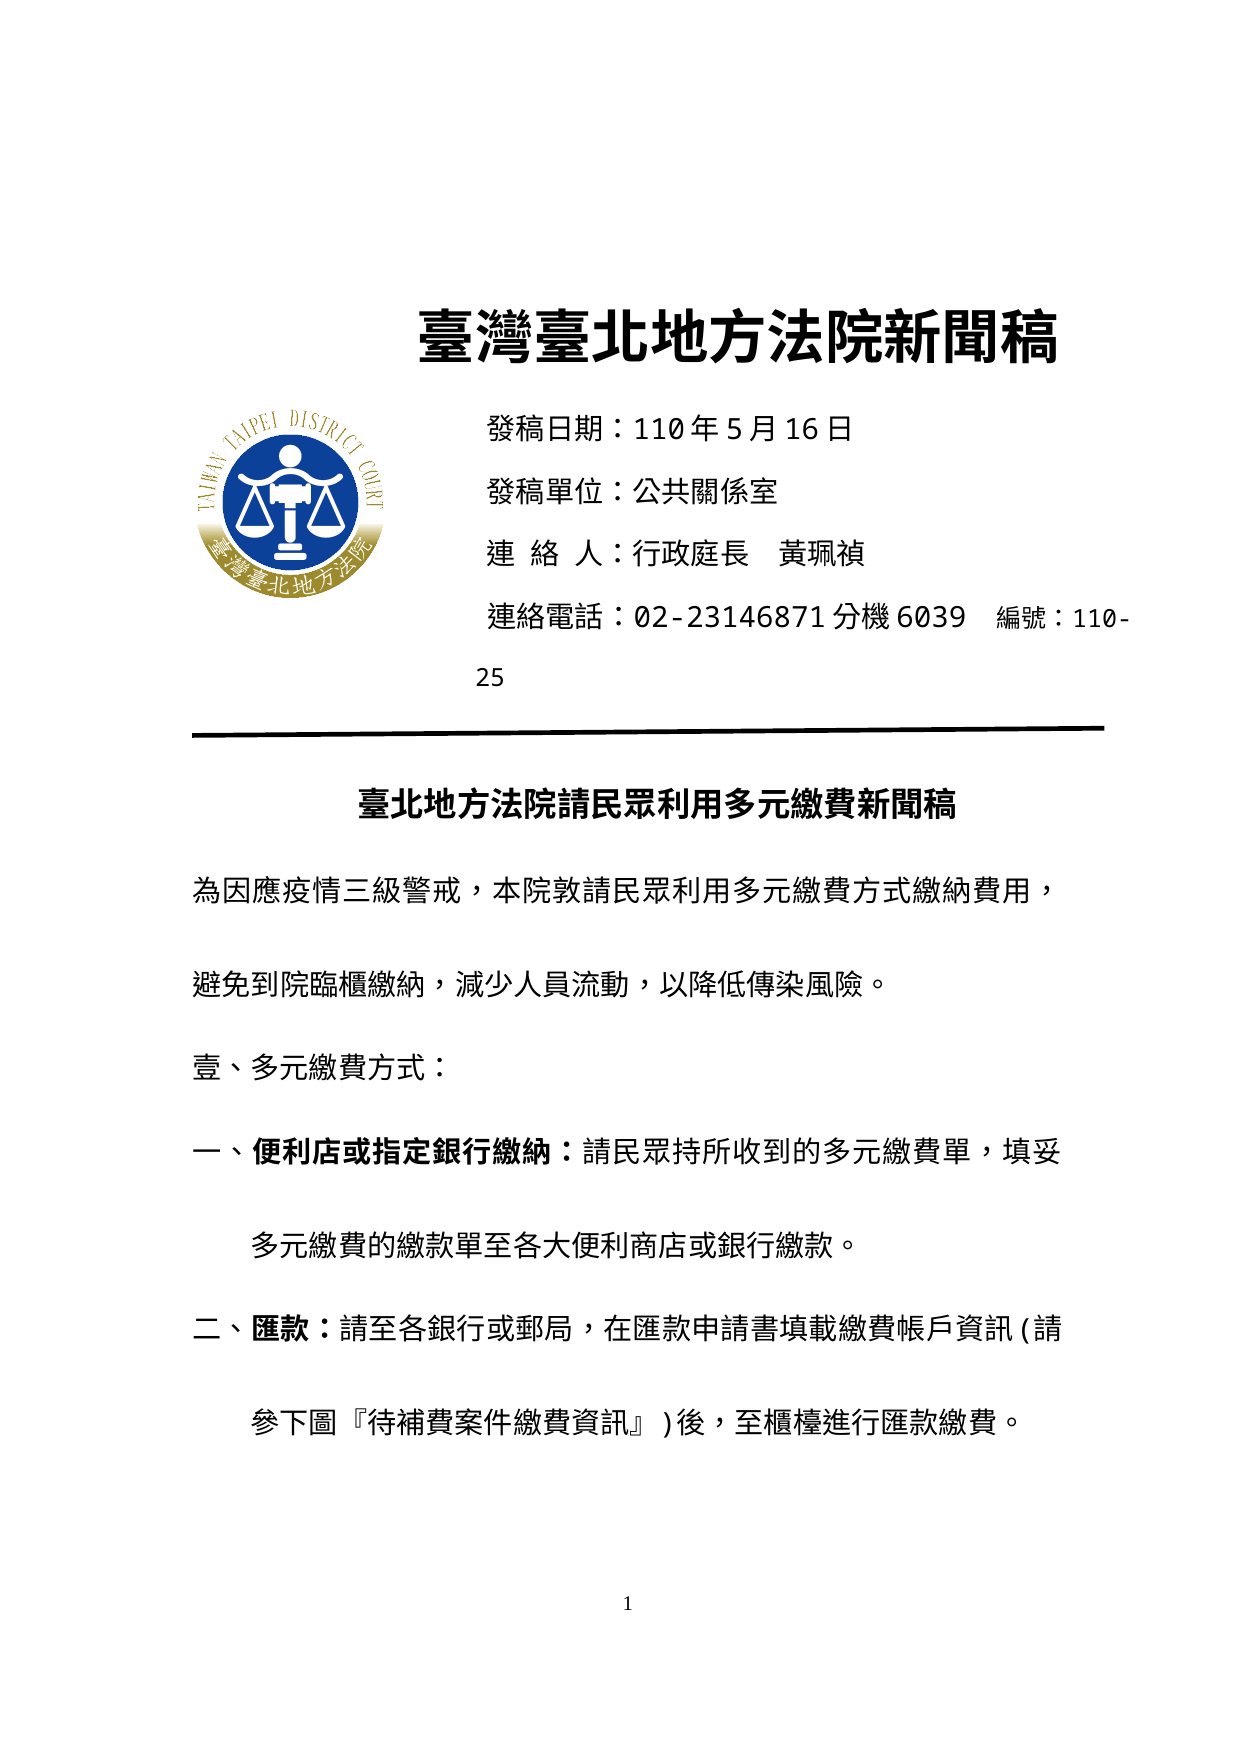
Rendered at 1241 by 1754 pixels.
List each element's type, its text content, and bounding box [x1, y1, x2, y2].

table_header 臺灣臺北地方法院新聞稿 發稿日期：110年5月16日 發稿單位：公共關係室 連 絡 人：行政庭長 黃珮禎 連絡電話：02-23146871分機6039 編號：110-25 [414, 261, 1135, 698]
text 為因應疫情三級警戒，本院敦請民眾利用多元繳費方式繳納費用，避免到院臨櫃繳納，減少人員流動，以降低傳染風險。 [192, 847, 1063, 1003]
text 壹、多元繳費方式： [192, 1024, 1063, 1087]
table_header [176, 261, 413, 698]
text 臺北地方法院請民眾利用多元繳費新聞稿 [192, 761, 1063, 823]
text 一、便利店或指定銀行繳納：請民眾持所收到的多元繳費單，填妥多元繳費的繳款單至各大便利商店或銀行繳款。 [192, 1108, 1063, 1264]
text 二、匯款：請至各銀行或郵局，在匯款申請書填載繳費帳戶資訊(請參下圖『待補費案件繳費資訊』)後，至櫃檯進行匯款繳費。 [192, 1286, 1063, 1442]
